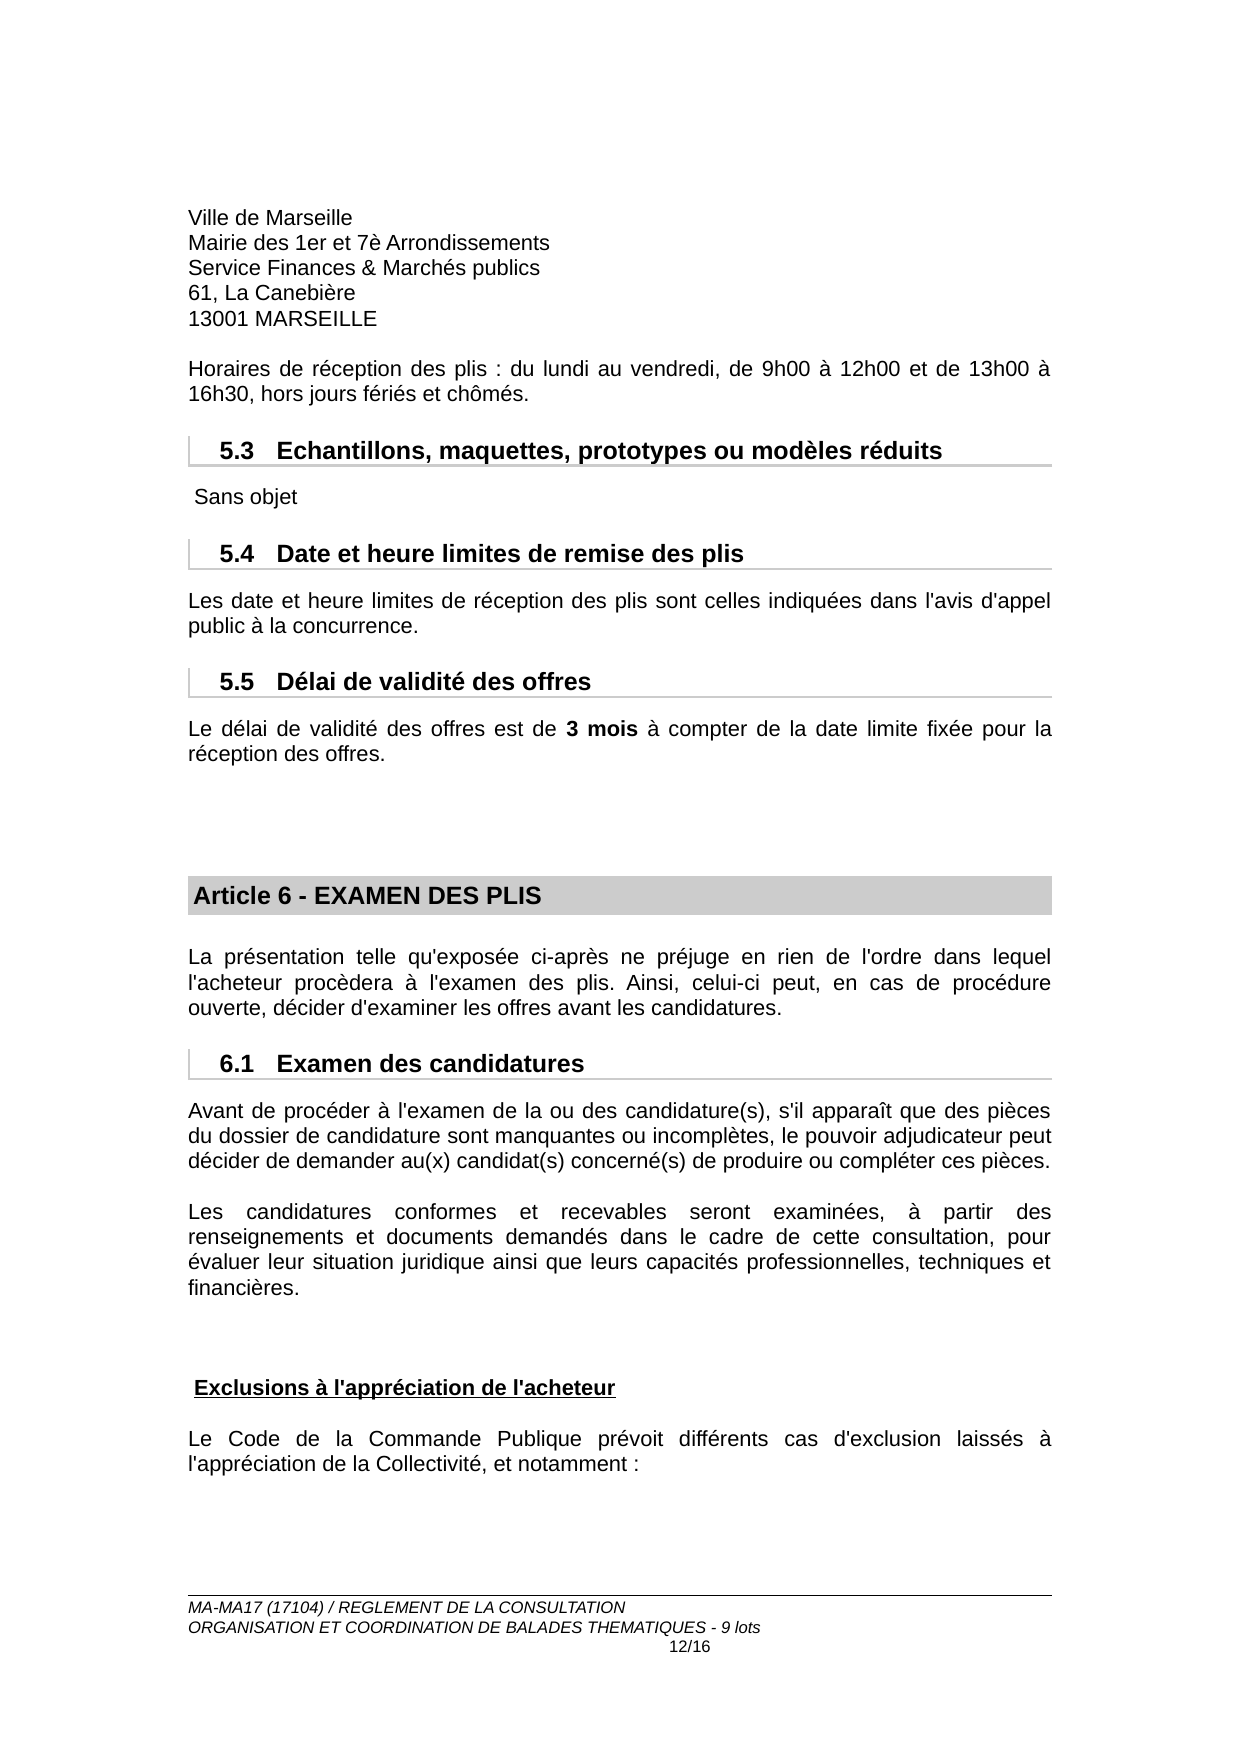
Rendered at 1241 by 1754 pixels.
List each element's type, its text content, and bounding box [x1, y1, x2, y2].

subtitle Echantillons, maquettes, prototypes ou modèles réduits [190, 436, 1052, 464]
text La présentation telle qu'exposée ci-après ne préjuge en rien de l'ordre dans lequel l'acheteur procèdera à l'examen des plis. Ainsi, celui-ci peut, en cas de procédure ouverte, décider d'examiner les offres avant les candidatures. [188, 944, 1052, 1020]
text 13001 MARSEILLE [188, 305, 1052, 331]
text 61, La Canebière [188, 280, 1052, 305]
text Mairie des 1er et 7è Arrondissements [188, 230, 1052, 255]
text Avant de procéder à l'examen de la ou des candidature(s), s'il apparaît que des pièces du dossier de candidature sont manquantes ou incomplètes, le pouvoir adjudicateur peut décider de demander au(x) candidat(s) concerné(s) de produire ou compléter ces pièces. [188, 1098, 1052, 1173]
text Exclusions à l'appréciation de l'acheteur [188, 1375, 1052, 1400]
text Les date et heure limites de réception des plis sont celles indiquées dans l'avis d'appel public à la concurrence. [188, 587, 1052, 638]
subtitle Date et heure limites de remise des plis [190, 539, 1052, 568]
text Sans objet [188, 484, 1052, 509]
subtitle EXAMEN DES PLIS [190, 878, 1050, 913]
subtitle Délai de validité des offres [188, 667, 1052, 696]
text Les candidatures conformes et recevables seront examinées, à partir des renseignements et documents demandés dans le cadre de cette consultation, pour évaluer leur situation juridique ainsi que leurs capacités professionnelles, techniques et financières. [188, 1199, 1052, 1299]
text Ville de Marseille [188, 204, 1052, 230]
subtitle Examen des candidatures [190, 1049, 1052, 1078]
text Service Finances & Marchés publics [188, 255, 1052, 280]
text Le délai de validité des offres est de 3 mois à compter de la date limite fixée pour la réception des offres. [188, 716, 1052, 766]
text Le Code de la Commande Publique prévoit différents cas d'exclusion laissés à l'appréciation de la Collectivité, et notamment : [188, 1426, 1052, 1476]
text Horaires de réception des plis : du lundi au vendredi, de 9h00 à 12h00 et de 13h00 à 16h30, hors jours fériés et chômés. [188, 356, 1052, 406]
